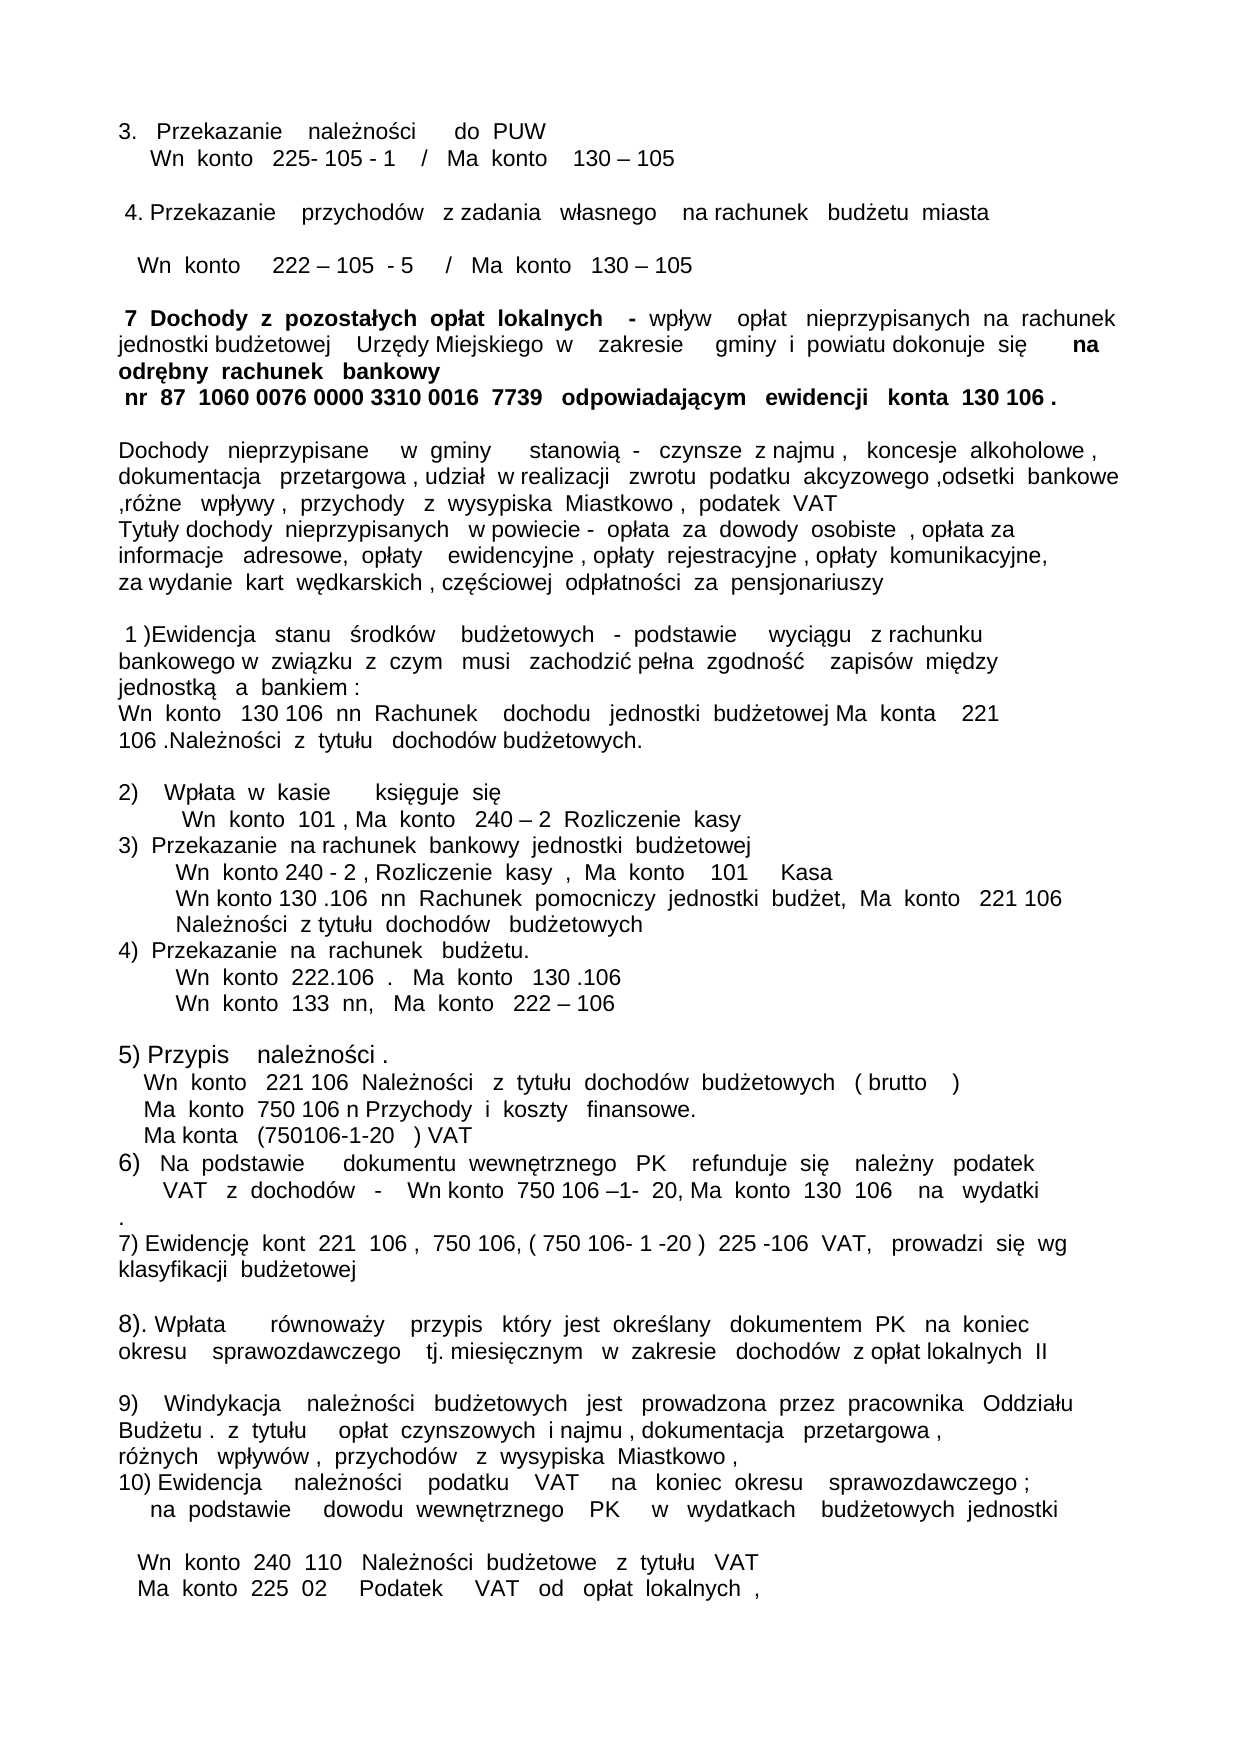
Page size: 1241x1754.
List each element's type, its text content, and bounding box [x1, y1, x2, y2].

text Wn konto 222.106 . Ma konto 130 .106 [118, 964, 1122, 990]
text Należności z tytułu dochodów budżetowych [118, 911, 1122, 937]
text 1 )Ewidencja stanu środków budżetowych - podstawie wyciągu z rachunku bankowego w związku z czym musi zachodzić pełna zgodność zapisów między jednostką a bankiem : [118, 621, 1122, 700]
text 4) Przekazanie na rachunek budżetu. [118, 937, 1122, 964]
text Wn konto 222 – 105 - 5 / Ma konto 130 – 105 [118, 252, 1122, 279]
text Wn konto 133 nn, Ma konto 222 – 106 [118, 990, 1122, 1017]
text 9) Windykacja należności budżetowych jest prowadzona przez pracownika Oddziału Budżetu . z tytułu opłat czynszowych i najmu , dokumentacja przetargowa , [118, 1390, 1122, 1443]
text 8). Wpłata równoważy przypis który jest określany dokumentem PK na koniec [118, 1309, 1122, 1338]
text Wn konto 240 110 Należności budżetowe z tytułu VAT [118, 1548, 1122, 1575]
text na podstawie dowodu wewnętrznego PK w wydatkach budżetowych jednostki [118, 1496, 1122, 1522]
text 2) Wpłata w kasie księguje się [118, 779, 1122, 806]
list Ma konto 750 106 n Przychody i koszty finansowe. [118, 1096, 1122, 1122]
text Wn konto 225- 105 - 1 / Ma konto 130 – 105 [118, 144, 1122, 171]
text Wn konto 240 - 2 , Rozliczenie kasy , Ma konto 101 Kasa [118, 858, 1122, 885]
text 7) Ewidencję kont 221 106 , 750 106, ( 750 106- 1 -20 ) 225 -106 VAT, prowadzi się wg klasyfikacji budżetowej [118, 1230, 1122, 1282]
text Wn konto 221 106 Należności z tytułu dochodów budżetowych ( brutto ) [118, 1069, 1122, 1096]
text za wydanie kart wędkarskich , częściowej odpłatności za pensjonariuszy [118, 568, 1122, 595]
text VAT z dochodów - Wn konto 750 106 –1- 20, Ma konto 130 106 na wydatki [118, 1177, 1122, 1203]
text 5) Przypis należności . [118, 1041, 1122, 1069]
text Dochody nieprzypisane w gminy stanowią - czynsze z najmu , koncesje alkoholowe , dokumentacja przetargowa , udział w realizacji zwrotu podatku akcyzowego ,odsetki bankowe ,różne wpływy , przychody z wysypiska Miastkowo , podatek VAT [118, 437, 1122, 516]
list Ma konta (750106-1-20 ) VAT [118, 1122, 1122, 1148]
text 3) Przekazanie na rachunek bankowy jednostki budżetowej [118, 832, 1122, 858]
text nr 87 1060 0076 0000 3310 0016 7739 odpowiadającym ewidencji konta 130 106 . [118, 384, 1122, 410]
text 6) Na podstawie dokumentu wewnętrznego PK refunduje się należny podatek [118, 1148, 1122, 1177]
text Wn konto 101 , Ma konto 240 – 2 Rozliczenie kasy [118, 806, 1122, 832]
text 3. Przekazanie należności do PUW [118, 118, 1122, 144]
text 10) Ewidencja należności podatku VAT na koniec okresu sprawozdawczego ; [118, 1469, 1122, 1496]
text 7 Dochody z pozostałych opłat lokalnych - wpływ opłat nieprzypisanych na rachunek jednostki budżetowej Urzędy Miejskiego w zakresie gminy i powiatu dokonuje się na odrębny rachunek bankowy [118, 305, 1122, 384]
text Wn konto 130 106 nn Rachunek dochodu jednostki budżetowej Ma konta 221 106 .Należności z tytułu dochodów budżetowych. [118, 700, 1122, 753]
text Wn konto 130 .106 nn Rachunek pomocniczy jednostki budżet, Ma konto 221 106 [118, 885, 1122, 911]
text Tytuły dochody nieprzypisanych w powiecie - opłata za dowody osobiste , opłata za informacje adresowe, opłaty ewidencyjne , opłaty rejestracyjne , opłaty komunikacyjne, [118, 516, 1122, 568]
text 4. Przekazanie przychodów z zadania własnego na rachunek budżetu miasta [118, 197, 1122, 226]
text różnych wpływów , przychodów z wysypiska Miastkowo , [118, 1443, 1122, 1469]
text . [118, 1203, 1122, 1230]
list okresu sprawozdawczego tj. miesięcznym w zakresie dochodów z opłat lokalnych II [118, 1338, 1122, 1364]
text Ma konto 225 02 Podatek VAT od opłat lokalnych , [118, 1575, 1122, 1601]
